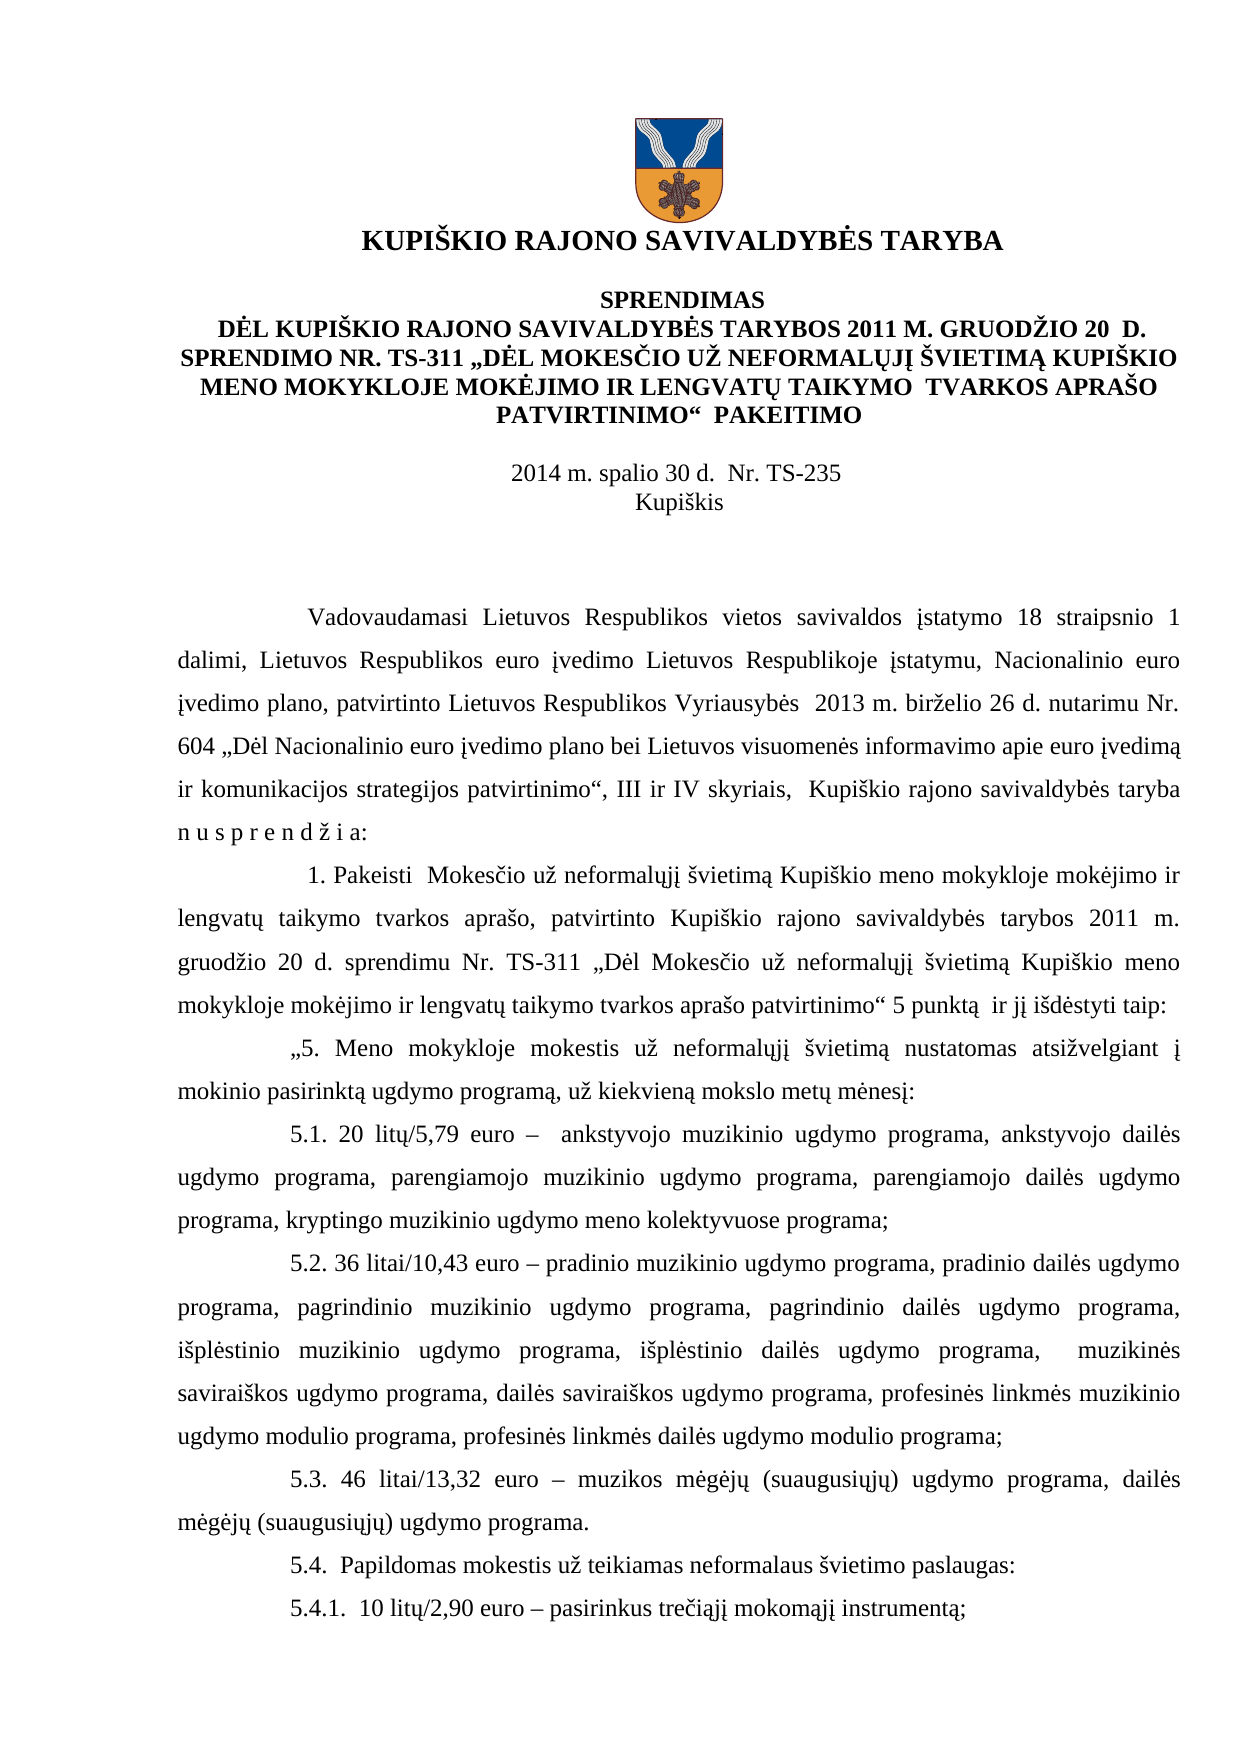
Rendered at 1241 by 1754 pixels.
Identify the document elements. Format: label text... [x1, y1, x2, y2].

text Kupiškis [177, 487, 1181, 515]
text 2014 m. spalio 30 d. Nr. TS-235 [177, 458, 1181, 487]
text 5.3. 46 litai/13,32 euro – muzikos mėgėjų (suaugusiųjų) ugdymo programa, dailės mėgėjų (suaugusiųjų) ugdymo programa. [177, 1464, 1181, 1536]
text SPRENDIMAS [177, 285, 1181, 314]
text KUPIŠKIO RAJONO SAVIVALDYBĖS TARYBA [184, 223, 1181, 257]
text Vadovaudamasi Lietuvos Respublikos vietos savivaldos įstatymo 18 straipsnio 1 dalimi, Lietuvos Respublikos euro įvedimo Lietuvos Respublikoje įstatymu, Nacionalinio euro įvedimo plano, patvirtinto Lietuvos Respublikos Vyriausybės 2013 m. birželio 26 d. nutarimu Nr. 604 „Dėl Nacionalinio euro įvedimo plano bei Lietuvos visuomenės informavimo apie euro įvedimą ir komunikacijos strategijos patvirtinimo“, III ir IV skyriais, Kupiškio rajono savivaldybės taryba n u s p r e n d ž i a: [177, 602, 1181, 846]
text DĖL KUPIŠKIO RAJONO SAVIVALDYBĖS TARYBOS 2011 M. gruodžio 20 D. SPRENDIMO NR. TS-311 „DĖL mokESČIO UŽ NEFORMALŲJĮ ŠVIETIMĄ KUPIŠKIO MENO MOKYKLOJE MOKĖJIMO IR LENGVATŲ TAIKYMO TVARKOS APRAŠO PATVIRTINIMO“ PAKEITIMO [177, 314, 1181, 429]
text 5.4. Papildomas mokestis už teikiamas neformalaus švietimo paslaugas: [177, 1550, 1181, 1579]
text 5.2. 36 litai/10,43 euro – pradinio muzikinio ugdymo programa, pradinio dailės ugdymo programa, pagrindinio muzikinio ugdymo programa, pagrindinio dailės ugdymo programa, išplėstinio muzikinio ugdymo programa, išplėstinio dailės ugdymo programa, muzikinės saviraiškos ugdymo programa, dailės saviraiškos ugdymo programa, profesinės linkmės muzikinio ugdymo modulio programa, profesinės linkmės dailės ugdymo modulio programa; [177, 1248, 1181, 1450]
text 5.4.1. 10 litų/2,90 euro – pasirinkus trečiąjį mokomąjį instrumentą; [177, 1593, 1181, 1622]
text „5. Meno mokykloje mokestis už neformalųjį švietimą nustatomas atsižvelgiant į mokinio pasirinktą ugdymo programą, už kiekvieną mokslo metų mėnesį: [177, 1033, 1181, 1105]
text 1. Pakeisti Mokesčio už neformalųjį švietimą Kupiškio meno mokykloje mokėjimo ir lengvatų taikymo tvarkos aprašo, patvirtinto Kupiškio rajono savivaldybės tarybos 2011 m. gruodžio 20 d. sprendimu Nr. TS-311 „Dėl Mokesčio už neformalųjį švietimą Kupiškio meno mokykloje mokėjimo ir lengvatų taikymo tvarkos aprašo patvirtinimo“ 5 punktą ir jį išdėstyti taip: [177, 860, 1181, 1018]
text 5.1. 20 litų/5,79 euro – ankstyvojo muzikinio ugdymo programa, ankstyvojo dailės ugdymo programa, parengiamojo muzikinio ugdymo programa, parengiamojo dailės ugdymo programa, kryptingo muzikinio ugdymo meno kolektyvuose programa; [177, 1119, 1181, 1234]
